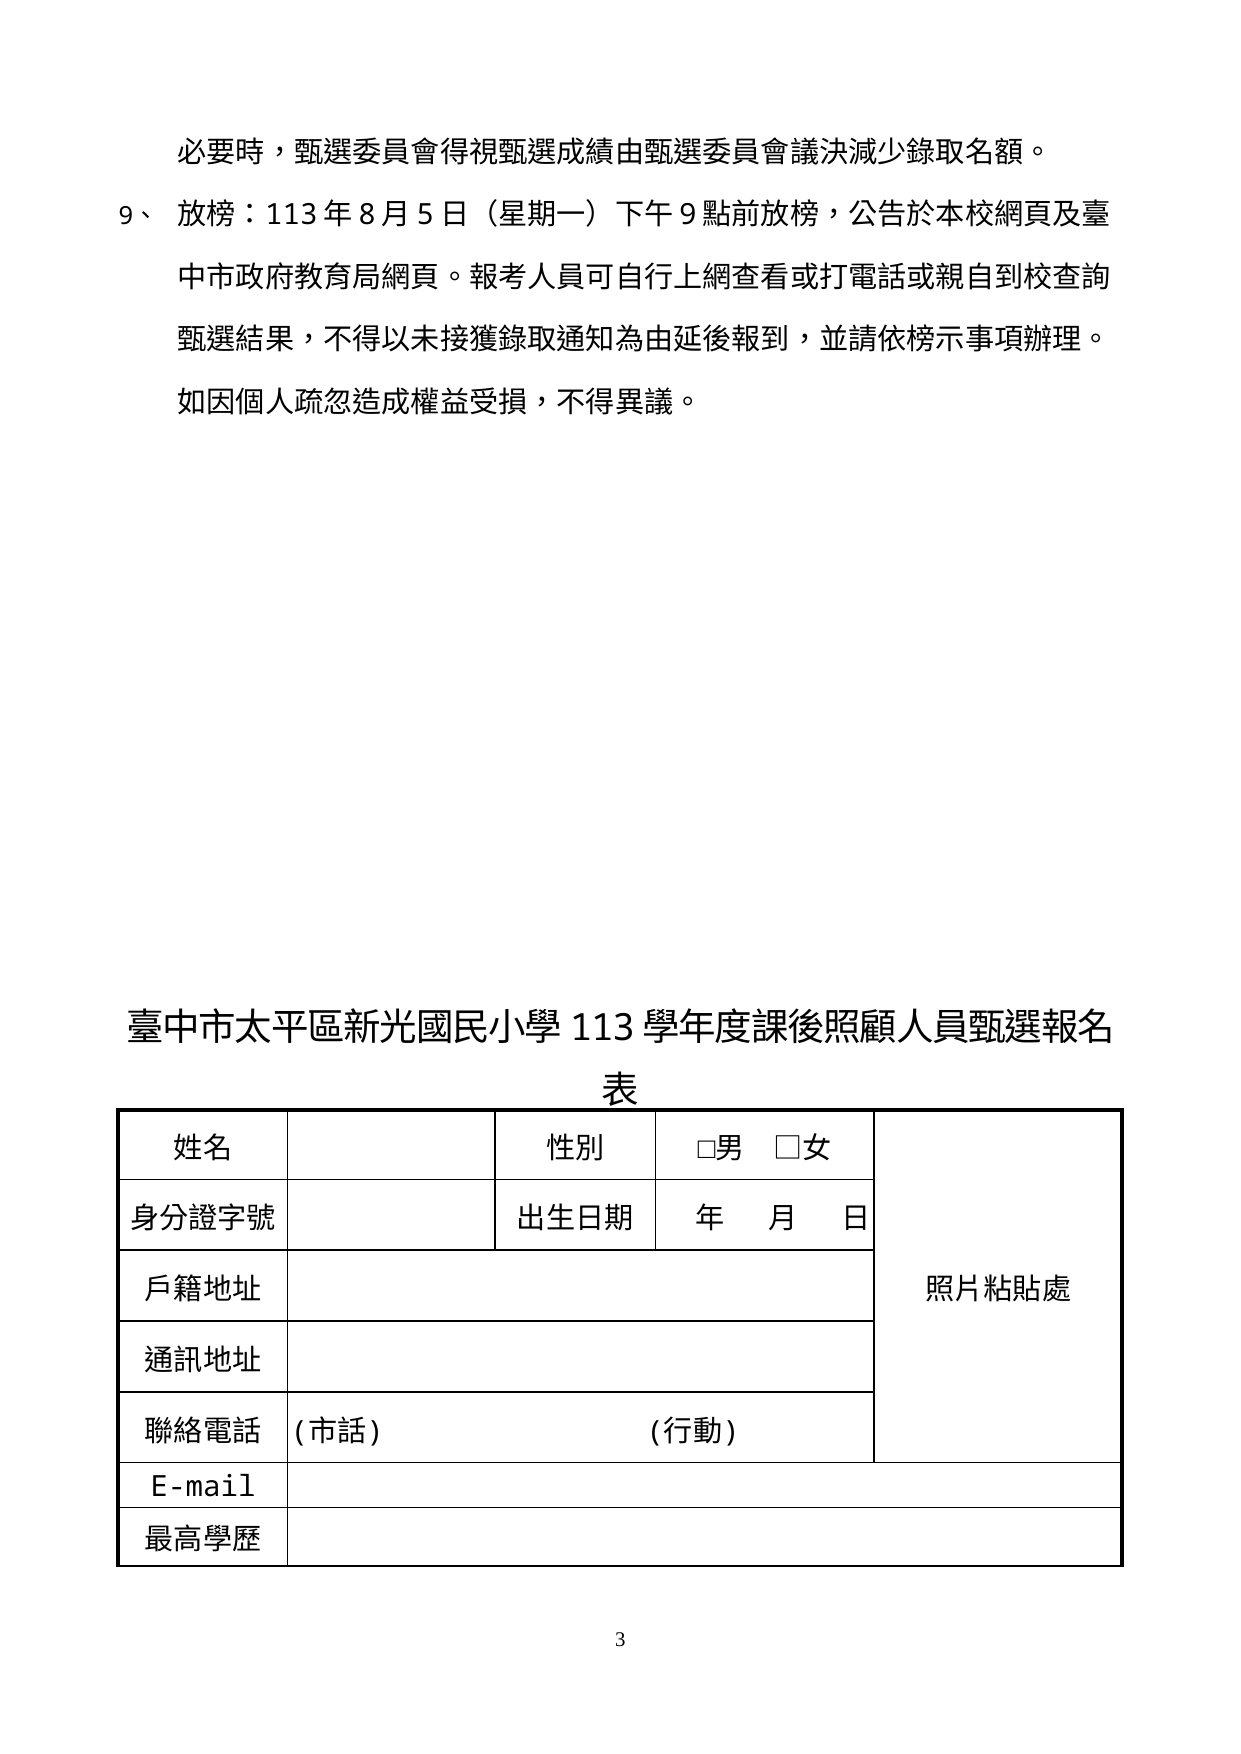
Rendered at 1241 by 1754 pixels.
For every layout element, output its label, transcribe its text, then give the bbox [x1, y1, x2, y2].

table_cell [288, 1508, 1120, 1565]
table_header □男 □女 [656, 1112, 873, 1178]
text 臺中市太平區新光國民小學113學年度課後照顧人員甄選報名表 [118, 983, 1122, 1108]
table_header [288, 1112, 494, 1178]
table_cell 通訊地址 [120, 1322, 287, 1391]
table_cell E-mail [120, 1463, 287, 1507]
table_cell [288, 1180, 494, 1249]
table_cell 戶籍地址 [120, 1251, 287, 1320]
table_header 照片粘貼處 [875, 1112, 1120, 1462]
table_header 性別 [496, 1112, 655, 1178]
table_cell (市話) (行動) [288, 1393, 873, 1462]
table_header 姓名 [120, 1112, 287, 1178]
table_cell 最高學歷 [120, 1508, 287, 1565]
table_cell 身分證字號 [120, 1180, 287, 1249]
list 必要時，甄選委員會得視甄選成績由甄選委員會議決減少錄取名額。 [118, 108, 1122, 170]
table_cell 年 月 日 [656, 1180, 873, 1249]
table_cell 聯絡電話 [120, 1393, 287, 1462]
table_cell [288, 1322, 873, 1391]
table_cell [288, 1251, 873, 1320]
table_cell [288, 1463, 1120, 1507]
table_cell 出生日期 [496, 1180, 655, 1249]
list 放榜：113年8月5日（星期一）下午9點前放榜，公告於本校網頁及臺中市政府教育局網頁。報考人員可自行上網查看或打電話或親自到校查詢甄選結果，不得以未接獲錄取通知為由延後報到，並請依榜示事項辦理。如因個人疏忽造成權益受損，不得異議。 [118, 170, 1122, 420]
